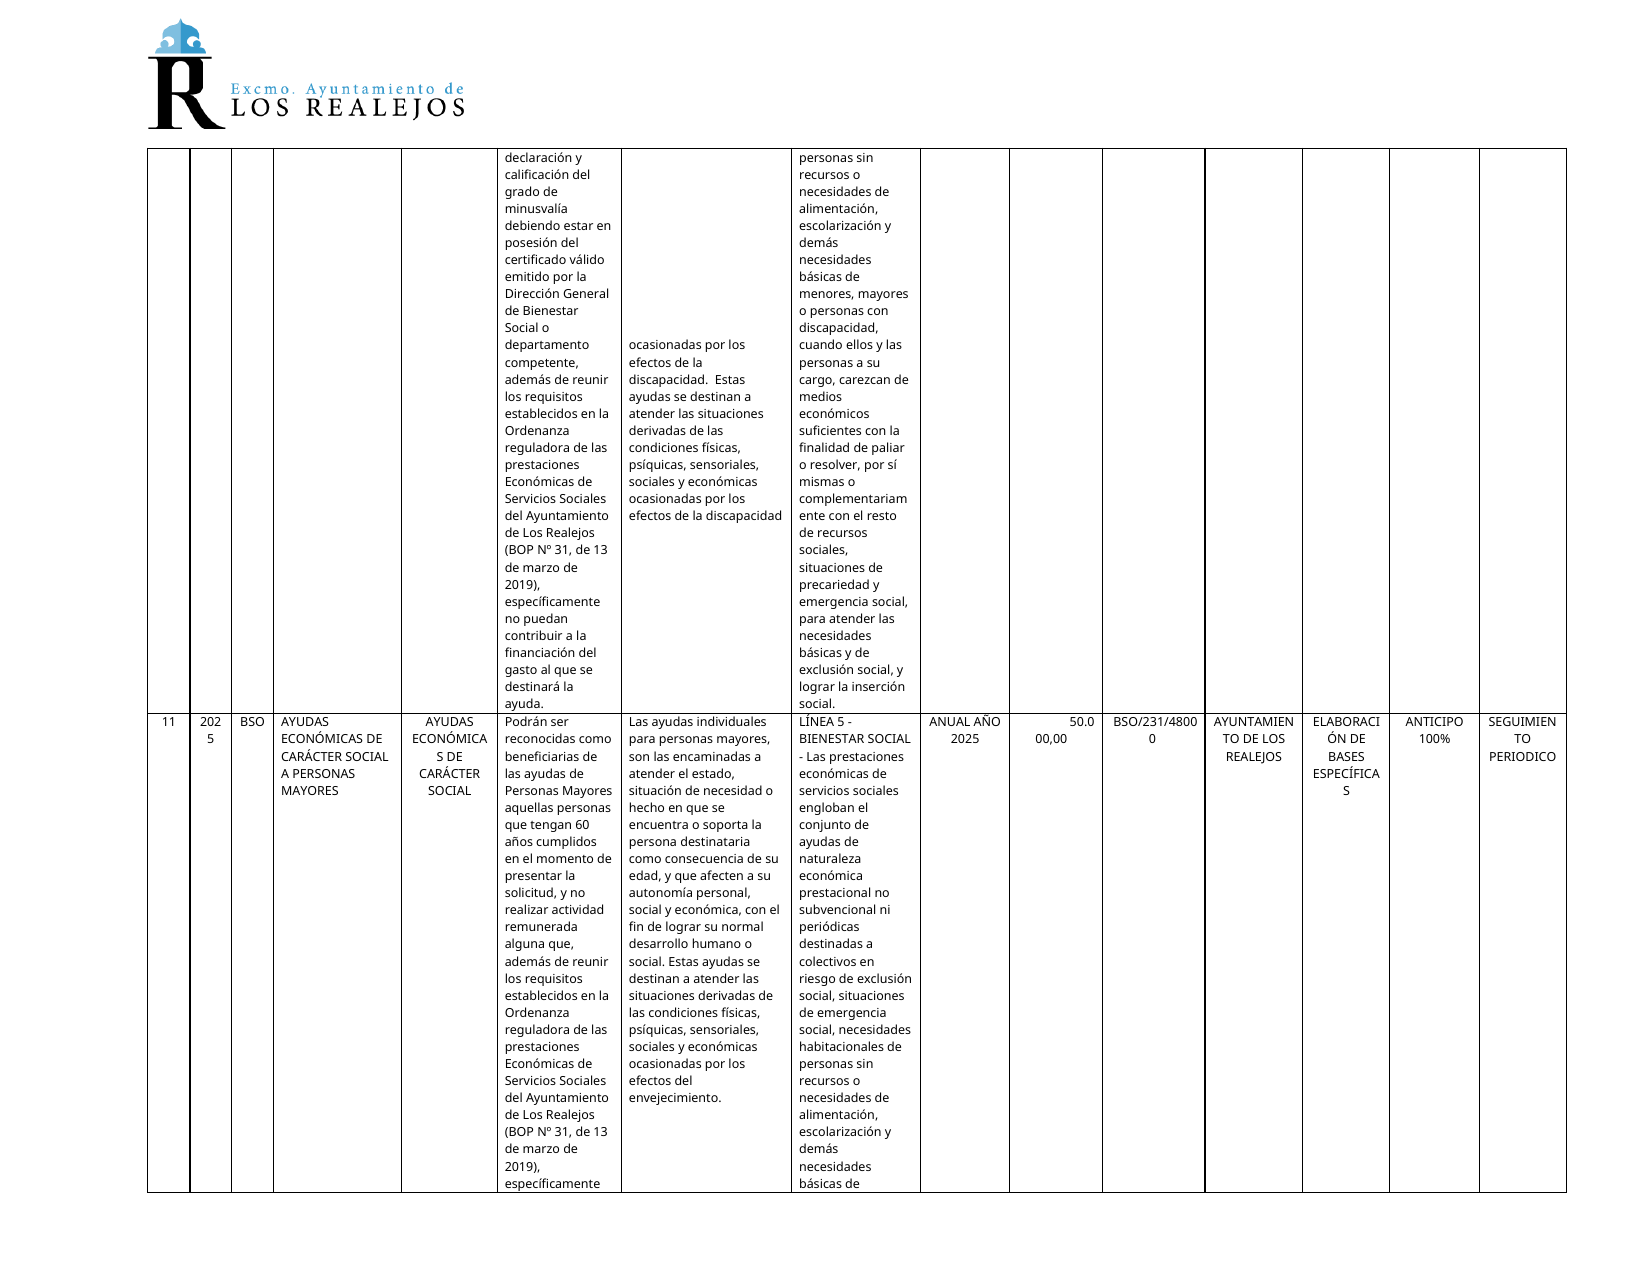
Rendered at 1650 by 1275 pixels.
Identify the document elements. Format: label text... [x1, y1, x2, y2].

table_cell AYUNTAMIENTO DE LOS REALEJOS [1206, 714, 1302, 1192]
table_cell [921, 149, 1009, 712]
table_cell [274, 149, 401, 712]
table_cell Las ayudas individuales para personas mayores, son las encaminadas a atender el estado, situación de necesidad o hecho en que se encuentra o soporta la persona destinataria como consecuencia de su edad, y que afecten a su autonomía personal, social y económica, con el fin de lograr su normal desarrollo humano o social. Estas ayudas se destinan a atender las situaciones derivadas de las condiciones físicas, psíquicas, sensoriales, sociales y económicas ocasionadas por los efectos del envejecimiento. [622, 714, 791, 1192]
table_cell [1390, 149, 1479, 712]
table_cell 2025 [191, 714, 231, 1192]
table_cell personas sin recursos o necesidades de alimentación, escolarización y demás necesidades básicas de menores, mayores o personas con discapacidad, cuando ellos y las personas a su cargo, carezcan de medios económicos suficientes con la finalidad de paliar o resolver, por sí mismas o complementariamente con el resto de recursos sociales, situaciones de precariedad y emergencia social, para atender las necesidades básicas y de exclusión social, y lograr la inserción social. [792, 149, 920, 712]
table_cell [191, 149, 231, 712]
table_cell [1616, 713, 1622, 1192]
table_cell AYUDAS ECONÓMICAS DE CARÁCTER SOCIAL A PERSONAS MAYORES [274, 714, 401, 1192]
table_cell [1206, 149, 1302, 712]
table_cell LÍNEA 5 - BIENESTAR SOCIAL - Las prestaciones económicas de servicios sociales engloban el conjunto de ayudas de naturaleza económica prestacional no subvencional ni periódicas destinadas a colectivos en riesgo de exclusión social, situaciones de emergencia social, necesidades habitacionales de personas sin recursos o necesidades de alimentación, escolarización y demás necesidades básicas de [792, 714, 920, 1192]
table_cell 50.000,00 [1010, 714, 1102, 1192]
table_cell [1010, 149, 1102, 712]
table_cell SEGUIMIENTO PERIODICO [1480, 714, 1566, 1192]
table_cell [1103, 149, 1204, 712]
table_cell [232, 149, 273, 712]
table_cell [148, 149, 189, 712]
table_cell [1567, 713, 1616, 1192]
table_cell [1480, 149, 1566, 712]
table_cell 11 [148, 714, 189, 1192]
table_cell [1616, 148, 1622, 712]
table_cell [1567, 148, 1616, 712]
table_cell [1303, 149, 1389, 712]
table_cell BSO/231/48000 [1103, 714, 1204, 1192]
table_cell BSO [232, 714, 273, 1192]
table_cell [402, 149, 497, 712]
table_cell ELABORACIÓN DE BASES ESPECÍFICAS [1303, 714, 1389, 1192]
table_cell ANUAL AÑO 2025 [921, 714, 1009, 1192]
table_cell Podrán ser reconocidas como beneficiarias de las ayudas de Personas Mayores aquellas personas que tengan 60 años cumplidos en el momento de presentar la solicitud, y no realizar actividad remunerada alguna que, además de reunir los requisitos establecidos en la Ordenanza reguladora de las prestaciones Económicas de Servicios Sociales del Ayuntamiento de Los Realejos (BOP Nº 31, de 13 de marzo de 2019), específicamente [498, 714, 621, 1192]
table_cell AYUDAS ECONÓMICAS DE CARÁCTER SOCIAL [402, 714, 497, 1192]
table_cell ocasionadas por los efectos de la discapacidad. Estas ayudas se destinan a atender las situaciones derivadas de las condiciones físicas, psíquicas, sensoriales, sociales y económicas ocasionadas por los efectos de la discapacidad [622, 149, 791, 712]
table_cell ANTICIPO 100% [1390, 714, 1479, 1192]
table_cell declaración y calificación del grado de minusvalía debiendo estar en posesión del certificado válido emitido por la Dirección General de Bienestar Social o departamento competente, además de reunir los requisitos establecidos en la Ordenanza reguladora de las prestaciones Económicas de Servicios Sociales del Ayuntamiento de Los Realejos (BOP Nº 31, de 13 de marzo de 2019), específicamente no puedan contribuir a la financiación del gasto al que se destinará la ayuda. [498, 149, 621, 712]
